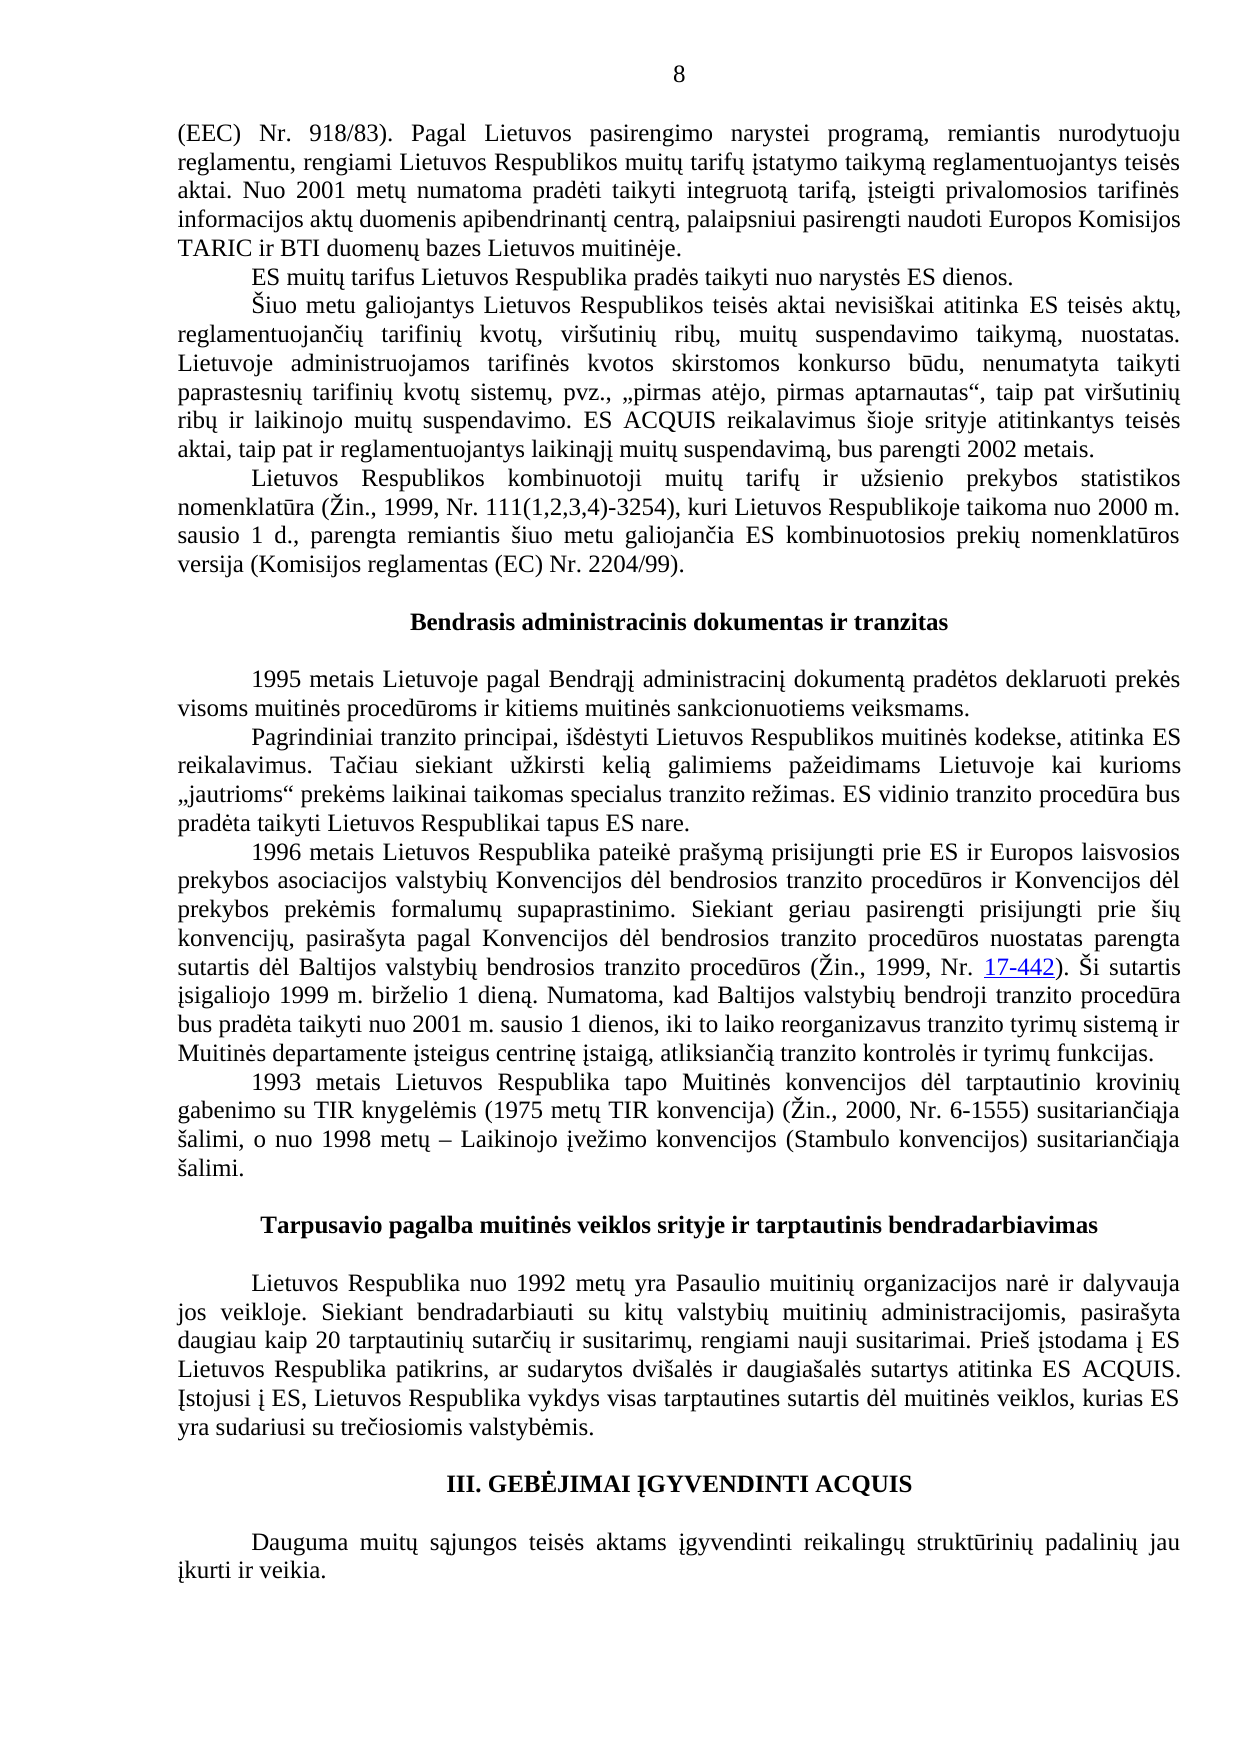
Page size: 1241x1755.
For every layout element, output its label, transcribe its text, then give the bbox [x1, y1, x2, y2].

text Pagrindiniai tranzito principai, išdėstyti Lietuvos Respublikos muitinės kodekse, atitinka es reikalavimus. tačiau siekiant užkirsti kelią galimiems pažeidimams lietuvoje kai kurioms „jautrioms“ prekėms laikinai taikomas specialus tranzito režimas. ES vidinio tranzito procedūra bus pradėta taikyti Lietuvos Respublikai tapus ES nare. [177, 722, 1181, 837]
text 1996 metais Lietuvos Respublika pateikė prašymą prisijungti prie ES ir Europos laisvosios prekybos asociacijos valstybių Konvencijos dėl bendrosios tranzito procedūros ir Konvencijos dėl prekybos prekėmis formalumų supaprastinimo. Siekiant geriau pasirengti prisijungti prie šių konvencijų, pasirašyta pagal Konvencijos dėl bendrosios tranzito procedūros nuostatas parengta sutartis dėl Baltijos valstybių bendrosios tranzito procedūros (Žin., 1999, Nr. 17-442). Ši sutartis įsigaliojo 1999 m. birželio 1 dieną. Numatoma, kad Baltijos valstybių bendroji tranzito procedūra bus pradėta taikyti nuo 2001 m. sausio 1 dienos, iki to laiko reorganizavus tranzito tyrimų sistemą ir Muitinės departamente įsteigus centrinę įstaigą, atliksiančią tranzito kontrolės ir tyrimų funkcijas. [177, 837, 1181, 1067]
text III. GEBĖJIMAI ĮGYVENDINTI ACQUIS [177, 1469, 1181, 1498]
text (EEC) Nr. 918/83). Pagal Lietuvos pasirengimo narystei programą, remiantis nurodytuoju reglamentu, rengiami Lietuvos Respublikos muitų tarifų įstatymo taikymą reglamentuojantys teisės aktai. Nuo 2001 metų numatoma pradėti taikyti integruotą tarifą, įsteigti privalomosios tarifinės informacijos aktų duomenis apibendrinantį centrą, palaipsniui pasirengti naudoti Europos Komisijos TARIC ir BTI duomenų bazes Lietuvos muitinėje. [177, 118, 1181, 262]
text Šiuo metu galiojantys Lietuvos Respublikos teisės aktai nevisiškai atitinka es teisės aktų, reglamentuojančių tarifinių kvotų, viršutinių ribų, muitų suspendavimo taikymą, nuostatas. Lietuvoje administruojamos tarifinės kvotos skirstomos konkurso būdu, nenumatyta taikyti paprastesnių tarifinių kvotų sistemų, pvz., „pirmas atėjo, pirmas aptarnautas“, taip pat viršutinių ribų ir laikinojo muitų suspendavimo. es acquis reikalavimus šioje srityje atitinkantys teisės aktai, taip pat ir reglamentuojantys laikinąjį muitų suspendavimą, bus parengti 2002 metais. [177, 291, 1181, 463]
text Dauguma muitų sąjungos teisės aktams įgyvendinti reikalingų struktūrinių padalinių jau įkurti ir veikia. [177, 1527, 1181, 1584]
text 1995 metais Lietuvoje pagal Bendrąjį administracinį dokumentą pradėtos deklaruoti prekės visoms muitinės procedūroms ir kitiems muitinės sankcionuotiems veiksmams. [177, 664, 1181, 722]
text Lietuvos Respublikos kombinuotoji muitų tarifų ir užsienio prekybos statistikos nomenklatūra (Žin., 1999, Nr. 111(1,2,3,4)-3254), kuri Lietuvos Respublikoje taikoma nuo 2000 m. sausio 1 d., parengta remiantis šiuo metu galiojančia ES kombinuotosios prekių nomenklatūros versija (Komisijos reglamentas (EC) Nr. 2204/99). [177, 463, 1181, 578]
text Bendrasis administracinis dokumentas ir tranzitas [177, 607, 1181, 636]
text 1993 metais Lietuvos Respublika tapo Muitinės konvencijos dėl tarptautinio krovinių gabenimo su TIR knygelėmis (1975 metų TIR konvencija) (Žin., 2000, Nr. 6-1555) susitariančiąja šalimi, o nuo 1998 metų – Laikinojo įvežimo konvencijos (Stambulo konvencijos) susitariančiąja šalimi. [177, 1067, 1181, 1182]
text Lietuvos Respublika nuo 1992 metų yra Pasaulio muitinių organizacijos narė ir dalyvauja jos veikloje. Siekiant bendradarbiauti su kitų valstybių muitinių administracijomis, pasirašyta daugiau kaip 20 tarptautinių sutarčių ir susitarimų, rengiami nauji susitarimai. Prieš įstodama į ES Lietuvos Respublika patikrins, ar sudarytos dvišalės ir daugiašalės sutartys atitinka ES acquis. Įstojusi į ES, Lietuvos Respublika vykdys visas tarptautines sutartis dėl muitinės veiklos, kurias ES yra sudariusi su trečiosiomis valstybėmis. [177, 1268, 1181, 1441]
text Tarpusavio pagalba muitinės veiklos srityje ir tarptautinis bendradarbiavimas [177, 1211, 1181, 1239]
text ES muitų tarifus Lietuvos Respublika pradės taikyti nuo narystės ES dienos. [177, 262, 1181, 291]
